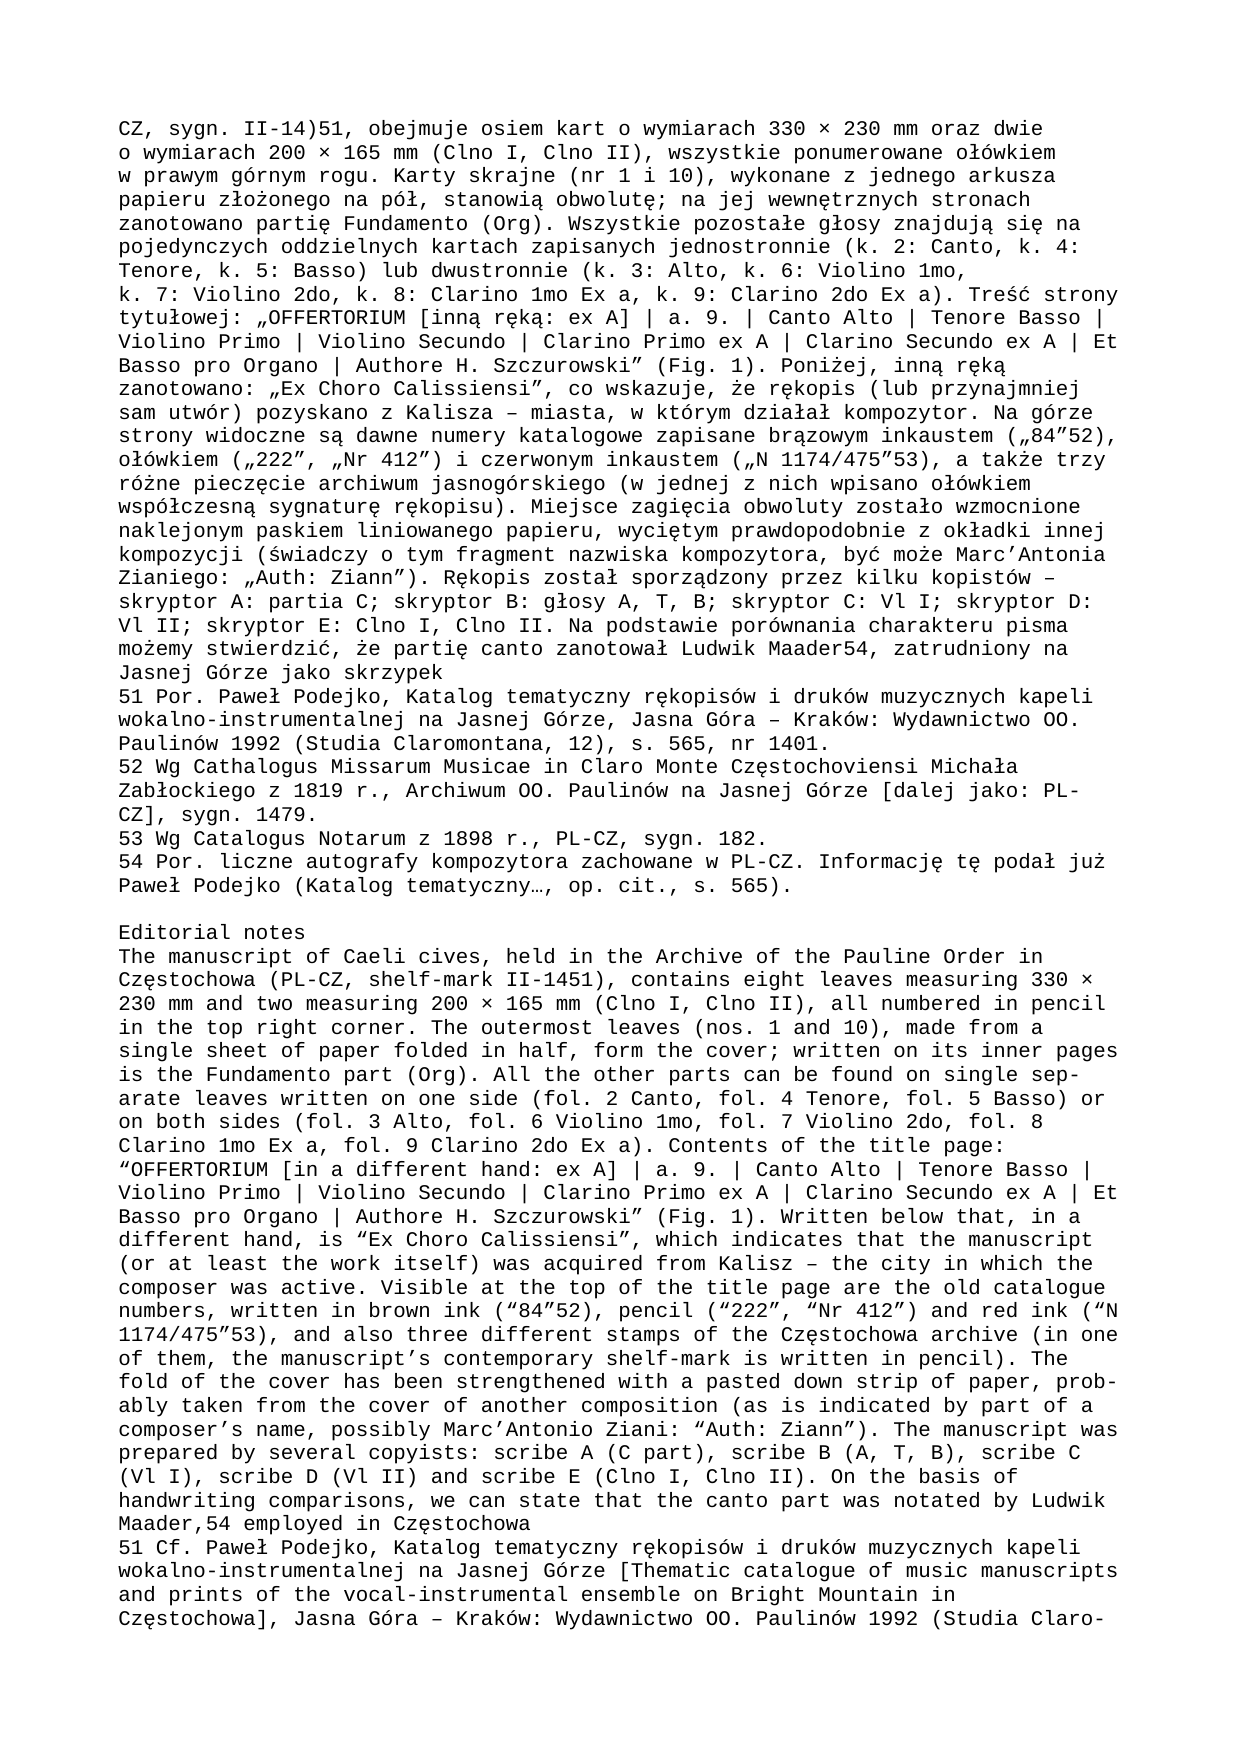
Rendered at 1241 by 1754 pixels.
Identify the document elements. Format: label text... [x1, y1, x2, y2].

text k. 7: Violino 2do, k. 8: Clarino 1mo Ex a, k. 9: Clarino 2do Ex a). Treść strony tytułowej: „OFFERTORIUM [inną ręką: ex A] | a. 9. | Canto Alto | Tenore Basso | Violino Primo | Violino Secundo | Clarino Primo ex A | Clarino Secundo ex A | Et Basso pro Organo | Authore H. Szczurowski” (Fig. 1). Poniżej, inną ręką zanotowano: „Ex Choro Calissiensi”, co wskazuje, że rękopis (lub przynajmniej sam utwór) pozyskano z Ka­lisza – miasta, w którym działał kompozytor. Na górze strony widoczne są dawne numery katalogowe zapi­sane brązowym inkaustem („84”52), ołówkiem („222”, „Nr 412”) i czerwonym inkaustem („N 1174/475”53), a także trzy różne pieczęcie archiwum jasnogórskie­go (w jednej z nich wpisano ołówkiem współczesną sygnaturę rękopisu). Miejsce zagięcia obwoluty zo­stało wzmocnione naklejonym paskiem liniowanego papieru, wyciętym prawdopodobnie z okładki innej kompozycji (świadczy o tym fragment nazwiska kom­pozytora, być może Marc’Antonia Zianiego: „Auth: Ziann”). Rękopis został sporządzony przez kilku kopi­stów – skryptor A: partia C; skryptor B: głosy A, T, B; skryptor C: Vl I; skryptor D: Vl II; skryptor E: Clno I, Clno II. Na podstawie porównania charakteru pisma możemy stwierdzić, że partię canto zanotował Ludwik Maader54, zatrudniony na Jasnej Górze jako skrzypek [118, 284, 1122, 686]
text 52 Wg Cathalogus Missarum Musicae in Claro Monte Częstocho­viensi Michała Zabłockiego z 1819 r., Archiwum OO. Paulinów na Jasnej Górze [dalej jako: PL-CZ], sygn. 1479. [118, 757, 1122, 827]
text The manuscript of Caeli cives, held in the Archive of the Pauline Order in Częstochowa (PL-CZ, shelf­-mark II-1451), contains eight leaves measuring 330 × 230 mm and two measuring 200 × 165 mm (Clno I, Clno II), all numbered in pencil in the top right cor­ner. The outermost leaves (nos. 1 and 10), made from a single sheet of paper folded in half, form the cov­er; written on its inner pages is the Fundamento part (Org). All the other parts can be found on single sep­arate leaves written on one side (fol. 2 Canto, fol. 4 Tenore, fol. 5 Basso) or on both sides (fol. 3 Alto, fol. 6 Violino 1mo, fol. 7 Violino 2do, fol. 8 Clarino 1mo Ex a, fol. 9 Clarino 2do Ex a). Contents of the title page: “OFFERTORIUM [in a different hand: ex A] | a. 9. | Canto Alto | Tenore Basso | Violino Primo | Violino Secundo | Clarino Primo ex A | Clarino Secundo ex A | Et Basso pro Organo | Authore H. Szczurowski” (Fig. 1). Written below that, in a different hand, is “Ex Choro Calissiensi”, which indicates that the manu­script (or at least the work itself) was acquired from Kalisz – the city in which the composer was active. Visible at the top of the title page are the old catalogue numbers, written in brown ink (“84”52), pencil (“222”, “Nr 412”) and red ink (“N 1174/475”53), and also three different stamps of the Częstochowa archive (in one of them, the manuscript’s contemporary shelf-mark is written in pencil). The fold of the cover has been strengthened with a pasted down strip of paper, prob­ably taken from the cover of another composition (as is indicated by part of a composer’s name, possibly Marc’Antonio Ziani: “Auth: Ziann”). The manuscript was prepared by several copyists: scribe A (C part), scribe B (A, T, B), scribe C (Vl I), scribe D (Vl II) and scribe E (Clno I, Clno II). On the basis of handwriting comparisons, we can state that the canto part was no­tated by Ludwik Maader,54 employed in Częstochowa [118, 946, 1122, 1537]
text 51 Cf. Paweł Podejko, Katalog tematyczny rękopisów i druków muzycznych kapeli wokalno-instrumentalnej na Jasnej Górze [The­matic catalogue of music manuscripts and prints of the vocal-in­strumental ensemble on Bright Mountain in Częstochowa], Jasna Góra – Kraków: Wydawnictwo OO. Paulinów 1992 (Studia Claro­ [118, 1537, 1122, 1631]
text CZ, sygn. II-14)51, obejmuje osiem kart o wymiarach 330 × 230 mm oraz dwie o wymiarach 200 × 165 mm (Clno I, Clno II), wszystkie ponumerowane ołówkiem w prawym gór­nym rogu. Karty skrajne (nr 1 i 10), wykonane z jed­nego arkusza papieru złożonego na pół, stanowią obwolutę; na jej wewnętrznych stronach zanotowano partię Fundamento (Org). Wszystkie pozostałe głosy znajdują się na pojedynczych oddzielnych kartach za­pisanych jednostronnie (k. 2: Canto, k. 4: Tenore, k. 5: Basso) lub dwustronnie (k. 3: Alto, k. 6: Violino 1mo, [118, 118, 1122, 284]
text Editorial notes [118, 922, 1122, 946]
text 51 Por. Paweł Podejko, Katalog tematyczny rękopisów i druków muzycznych kapeli wokalno-instrumentalnej na Jasnej Górze, Jasna Góra – Kraków: Wydawnictwo OO. Paulinów 1992 (Studia Claro­montana, 12), s. 565, nr 1401. [118, 686, 1122, 757]
text 54 Por. liczne autografy kompozytora zachowane w PL-CZ. Informację tę podał już Paweł Podejko (Katalog tematyczny…, op. cit., s. 565). [118, 851, 1122, 898]
text 53 Wg Catalogus Notarum z 1898 r., PL-CZ, sygn. 182. [118, 827, 1122, 851]
